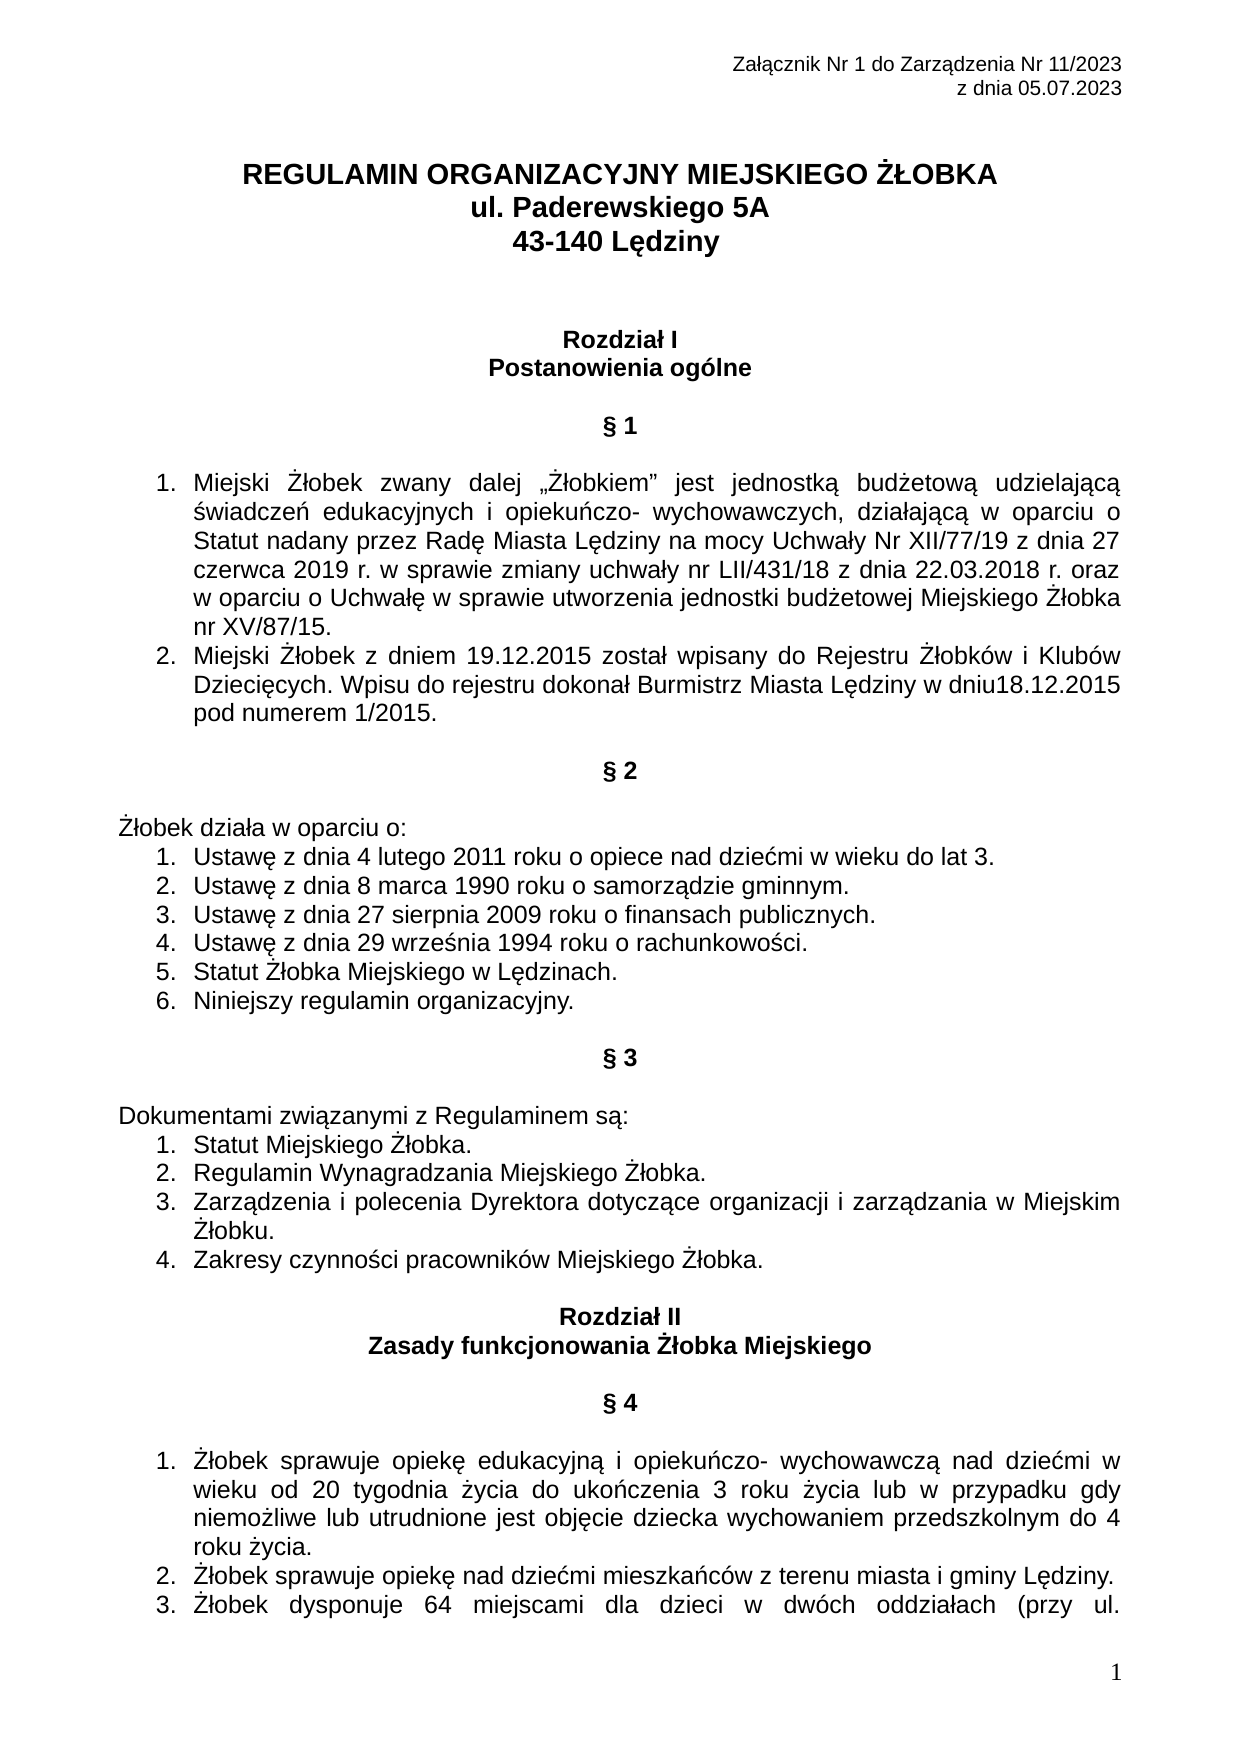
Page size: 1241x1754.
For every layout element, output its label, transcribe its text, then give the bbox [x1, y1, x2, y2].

text Żłobek działa w oparciu o: [118, 813, 1122, 842]
list Ustawę z dnia 4 lutego 2011 roku o opiece nad dziećmi w wieku do lat 3. [156, 842, 1122, 871]
list Żłobek sprawuje opiekę edukacyjną i opiekuńczo- wychowawczą nad dziećmi w wieku od 20 tygodnia życia do ukończenia 3 roku życia lub w przypadku gdy niemożliwe lub utrudnione jest objęcie dziecka wychowaniem przedszkolnym do 4 roku życia. [156, 1446, 1122, 1561]
list Regulamin Wynagradzania Miejskiego Żłobka. [156, 1158, 1122, 1187]
list Niniejszy regulamin organizacyjny. [156, 986, 1122, 1015]
list Ustawę z dnia 8 marca 1990 roku o samorządzie gminnym. [156, 871, 1122, 900]
text Dokumentami związanymi z Regulaminem są: [118, 1101, 1122, 1130]
list Statut Miejskiego Żłobka. [156, 1130, 1122, 1158]
text § 1 [118, 411, 1122, 468]
text § 4 [118, 1388, 1122, 1417]
list Statut Żłobka Miejskiego w Lędzinach. [156, 957, 1122, 986]
text REGULAMIN ORGANIZACYJNY MIEJSKIEGO ŻŁOBKA [118, 157, 1122, 191]
text § 2 [118, 756, 1122, 785]
text ul. Paderewskiego 5A [118, 191, 1122, 224]
list Miejski Żłobek z dniem 19.12.2015 został wpisany do Rejestru Żłobków i Klubów Dziecięcych. Wpisu do rejestru dokonał Burmistrz Miasta Lędziny w dniu18.12.2015 pod numerem 1/2015. [156, 641, 1122, 727]
list Ustawę z dnia 27 sierpnia 2009 roku o finansach publicznych. [156, 900, 1122, 928]
list Zarządzenia i polecenia Dyrektora dotyczące organizacji i zarządzania w Miejskim Żłobku. [156, 1187, 1122, 1245]
list Miejski Żłobek zwany dalej „Żłobkiem” jest jednostką budżetową udzielającą świadczeń edukacyjnych i opiekuńczo- wychowawczych, działającą w oparciu o Statut nadany przez Radę Miasta Lędziny na mocy Uchwały Nr XII/77/19 z dnia 27 czerwca 2019 r. w sprawie zmiany uchwały nr LII/431/18 z dnia 22.03.2018 r. oraz w oparciu o Uchwałę w sprawie utworzenia jednostki budżetowej Miejskiego Żłobka nr XV/87/15. [156, 468, 1122, 641]
text Rozdział I [118, 325, 1122, 353]
text Postanowienia ogólne [118, 353, 1122, 382]
text Załącznik Nr 1 do Zarządzenia Nr 11/2023 [118, 52, 1122, 76]
text Rozdział II [118, 1302, 1122, 1331]
text z dnia 05.07.2023 [118, 76, 1122, 99]
text Zasady funkcjonowania Żłobka Miejskiego [118, 1331, 1122, 1360]
list Żłobek sprawuje opiekę nad dziećmi mieszkańców z terenu miasta i gminy Lędziny. [156, 1561, 1122, 1590]
text 43-140 Lędziny [118, 224, 1122, 258]
text § 3 [118, 1043, 1122, 1072]
list Żłobek dysponuje 64 miejscami dla dzieci w dwóch oddziałach (przy ul. [156, 1590, 1122, 1618]
list Ustawę z dnia 29 września 1994 roku o rachunkowości. [156, 928, 1122, 957]
list Zakresy czynności pracowników Miejskiego Żłobka. [156, 1245, 1122, 1273]
